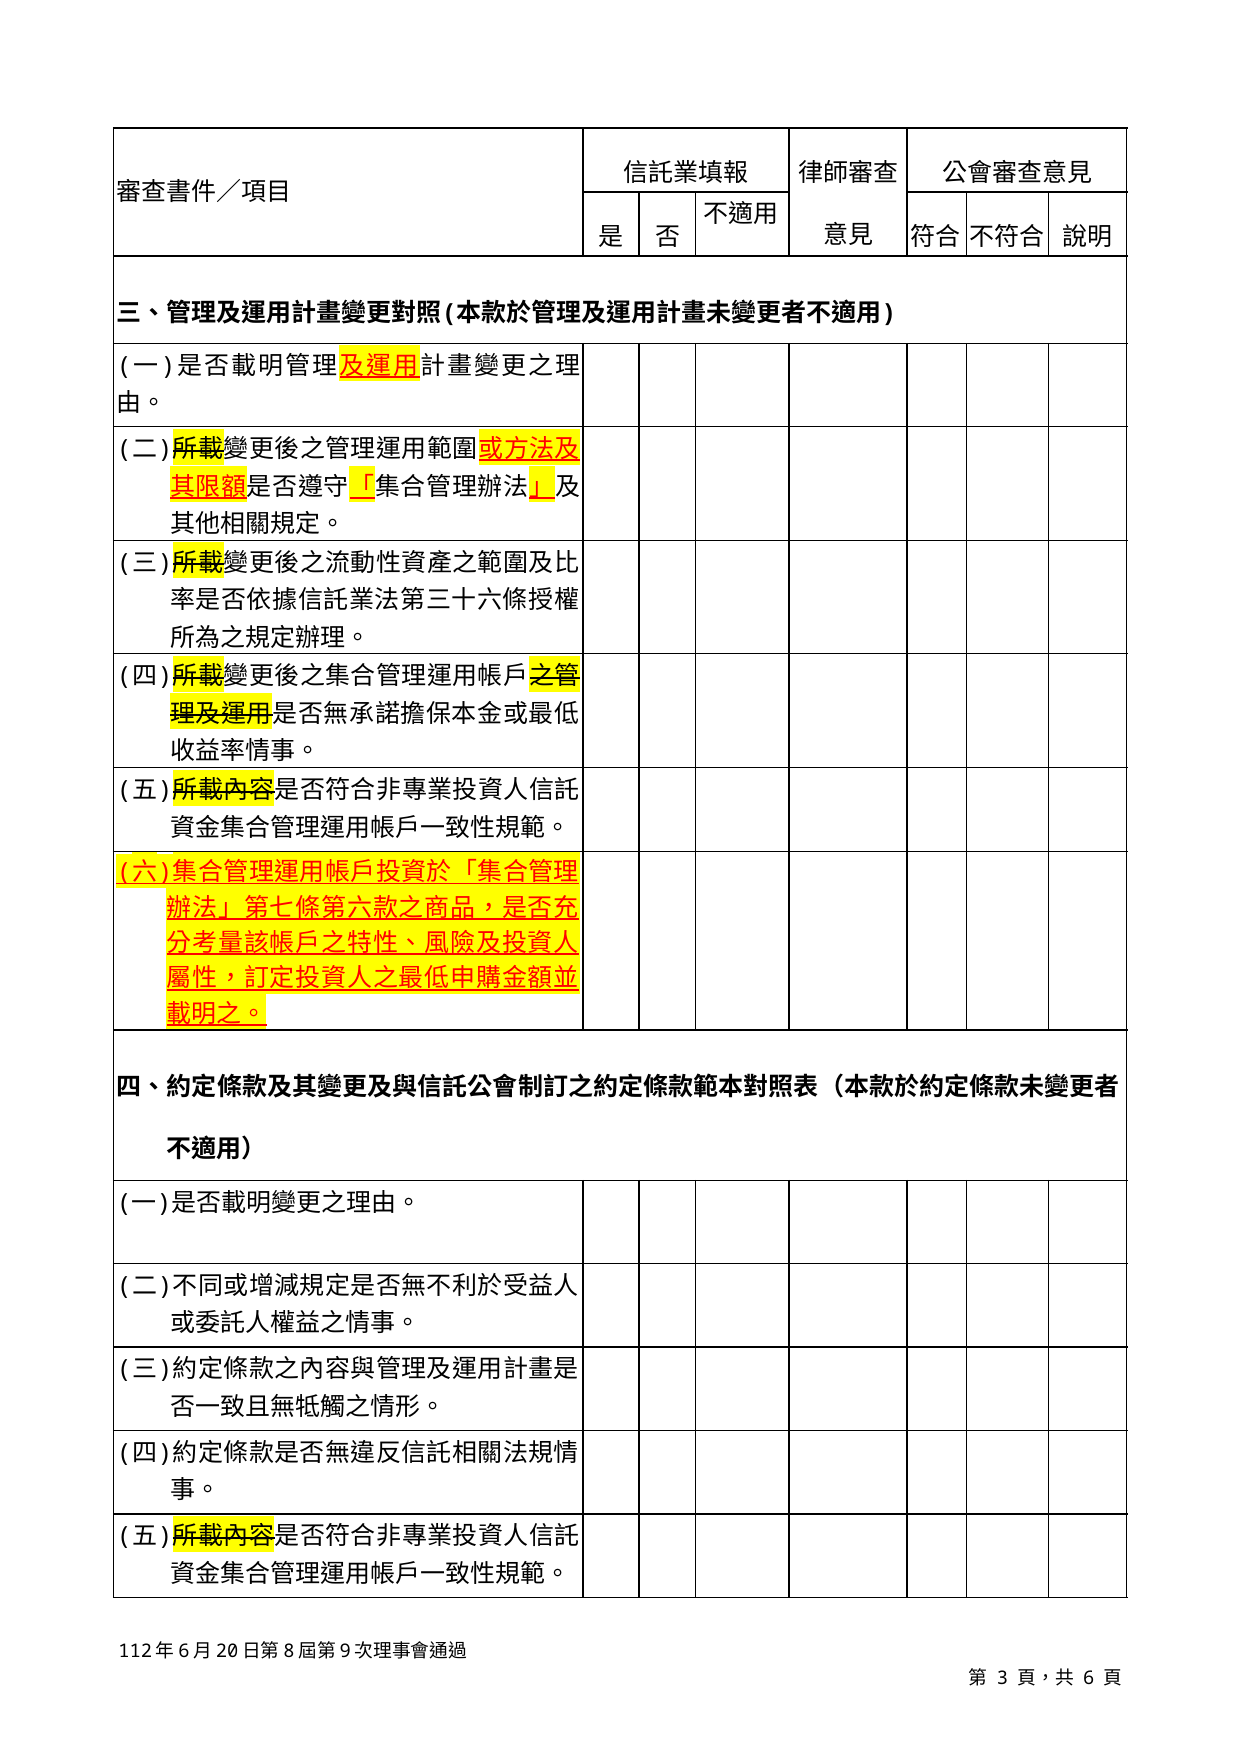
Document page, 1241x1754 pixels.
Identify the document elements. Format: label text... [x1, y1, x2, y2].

table_cell [967, 852, 1048, 1029]
table_cell [696, 344, 788, 426]
table_cell [640, 344, 695, 426]
table_cell [1049, 654, 1126, 767]
table_cell [908, 768, 966, 851]
table_cell (五)所載內容是否符合非專業投資人信託資金集合管理運用帳戶一致性規範。 [114, 1515, 582, 1597]
table_cell (四)所載變更後之集合管理運用帳戶之管理及運用是否無承諾擔保本金或最低收益率情事。 [114, 654, 582, 767]
table_cell [696, 768, 788, 851]
table_cell [1049, 1348, 1126, 1430]
table_cell [584, 1181, 638, 1263]
table_cell 不符合 [967, 193, 1048, 255]
table_cell [696, 1264, 788, 1346]
table_cell [967, 541, 1048, 653]
table_cell 說明 [1049, 193, 1126, 255]
table_cell [908, 1431, 966, 1513]
table_cell [790, 1264, 906, 1346]
table_cell [908, 1264, 966, 1346]
table_cell [584, 1431, 638, 1513]
table_header 信託業填報 [584, 129, 788, 191]
table_cell [908, 654, 966, 767]
table_cell [967, 1515, 1048, 1597]
table_cell [1049, 541, 1126, 653]
table_cell (一)是否載明管理及運用計畫變更之理由。 [114, 344, 582, 426]
table_cell [696, 1515, 788, 1597]
table_cell [1049, 1515, 1126, 1597]
table_cell [1049, 427, 1126, 540]
table_cell [640, 1181, 695, 1263]
table_cell [1049, 1181, 1126, 1263]
table_cell [967, 654, 1048, 767]
table_cell [1049, 852, 1126, 1029]
table_cell [696, 1431, 788, 1513]
table_cell [584, 768, 638, 851]
table_cell [790, 427, 906, 540]
table_cell (四)約定條款是否無違反信託相關法規情事。 [114, 1431, 582, 1513]
table_cell [584, 1348, 638, 1430]
table_cell [1049, 1264, 1126, 1346]
table_cell [640, 654, 695, 767]
table_cell [696, 852, 788, 1029]
table_cell (六)集合管理運用帳戶投資於「集合管理辦法」第七條第六款之商品，是否充分考量該帳戶之特性、風險及投資人屬性，訂定投資人之最低申購金額並載明之。 [114, 852, 582, 1029]
table_cell [908, 852, 966, 1029]
table_cell 符合 [908, 193, 966, 255]
table_cell [908, 344, 966, 426]
table_header 審查書件／項目 [114, 129, 582, 255]
table_cell [790, 1348, 906, 1430]
table_cell [584, 852, 638, 1029]
table_cell [696, 427, 788, 540]
table_cell [790, 1431, 906, 1513]
table_cell [908, 1515, 966, 1597]
table_cell [584, 541, 638, 653]
table_cell [967, 768, 1048, 851]
table_cell [640, 1264, 695, 1346]
table_cell [584, 1264, 638, 1346]
table_cell [967, 1348, 1048, 1430]
table_cell [696, 654, 788, 767]
table_cell [790, 768, 906, 851]
table_cell [584, 427, 638, 540]
table_header 律師審查意見 [790, 129, 906, 255]
table_cell 否 [640, 193, 695, 255]
table_cell (二)所載變更後之管理運用範圍或方法及其限額是否遵守「集合管理辦法」及其他相關規定。 [114, 427, 582, 540]
table_cell [696, 541, 788, 653]
table_cell [640, 1431, 695, 1513]
table_cell [640, 1515, 695, 1597]
table_cell [790, 541, 906, 653]
table_cell [1049, 1431, 1126, 1513]
table_cell [790, 344, 906, 426]
table_cell [908, 427, 966, 540]
table_cell [908, 1348, 966, 1430]
table_cell [696, 1348, 788, 1430]
table_cell 不適用 [696, 193, 788, 255]
table_cell [790, 654, 906, 767]
table_cell 是 [584, 193, 638, 255]
table_cell [967, 1264, 1048, 1346]
table_cell [908, 1181, 966, 1263]
table_cell (二)不同或增減規定是否無不利於受益人或委託人權益之情事。 [114, 1264, 582, 1346]
table_cell [584, 654, 638, 767]
table_cell [640, 1348, 695, 1430]
table_header 公會審查意見 [908, 129, 1126, 191]
table_cell [1049, 344, 1126, 426]
table_cell [790, 1181, 906, 1263]
table_cell [908, 541, 966, 653]
table_cell [967, 427, 1048, 540]
table_cell [1049, 768, 1126, 851]
table_cell [640, 768, 695, 851]
table_cell 四、約定條款及其變更及與信託公會制訂之約定條款範本對照表（本款於約定條款未變更者不適用） [114, 1031, 1126, 1180]
table_cell (一)是否載明變更之理由。 [114, 1181, 582, 1263]
table_cell (三)約定條款之內容與管理及運用計畫是否一致且無牴觸之情形。 [114, 1348, 582, 1430]
table_cell [790, 1515, 906, 1597]
table_cell 三、管理及運用計畫變更對照(本款於管理及運用計畫未變更者不適用) [114, 257, 1126, 343]
table_cell [640, 852, 695, 1029]
table_cell (三)所載變更後之流動性資產之範圍及比率是否依據信託業法第三十六條授權所為之規定辦理。 [114, 541, 582, 653]
table_cell [640, 541, 695, 653]
table_cell [790, 852, 906, 1029]
table_cell [584, 1515, 638, 1597]
table_cell [967, 1431, 1048, 1513]
table_cell [696, 1181, 788, 1263]
table_cell [967, 1181, 1048, 1263]
table_cell [584, 344, 638, 426]
table_cell [640, 427, 695, 540]
table_cell [967, 344, 1048, 426]
table_cell (五)所載內容是否符合非專業投資人信託資金集合管理運用帳戶一致性規範。 [114, 768, 582, 851]
